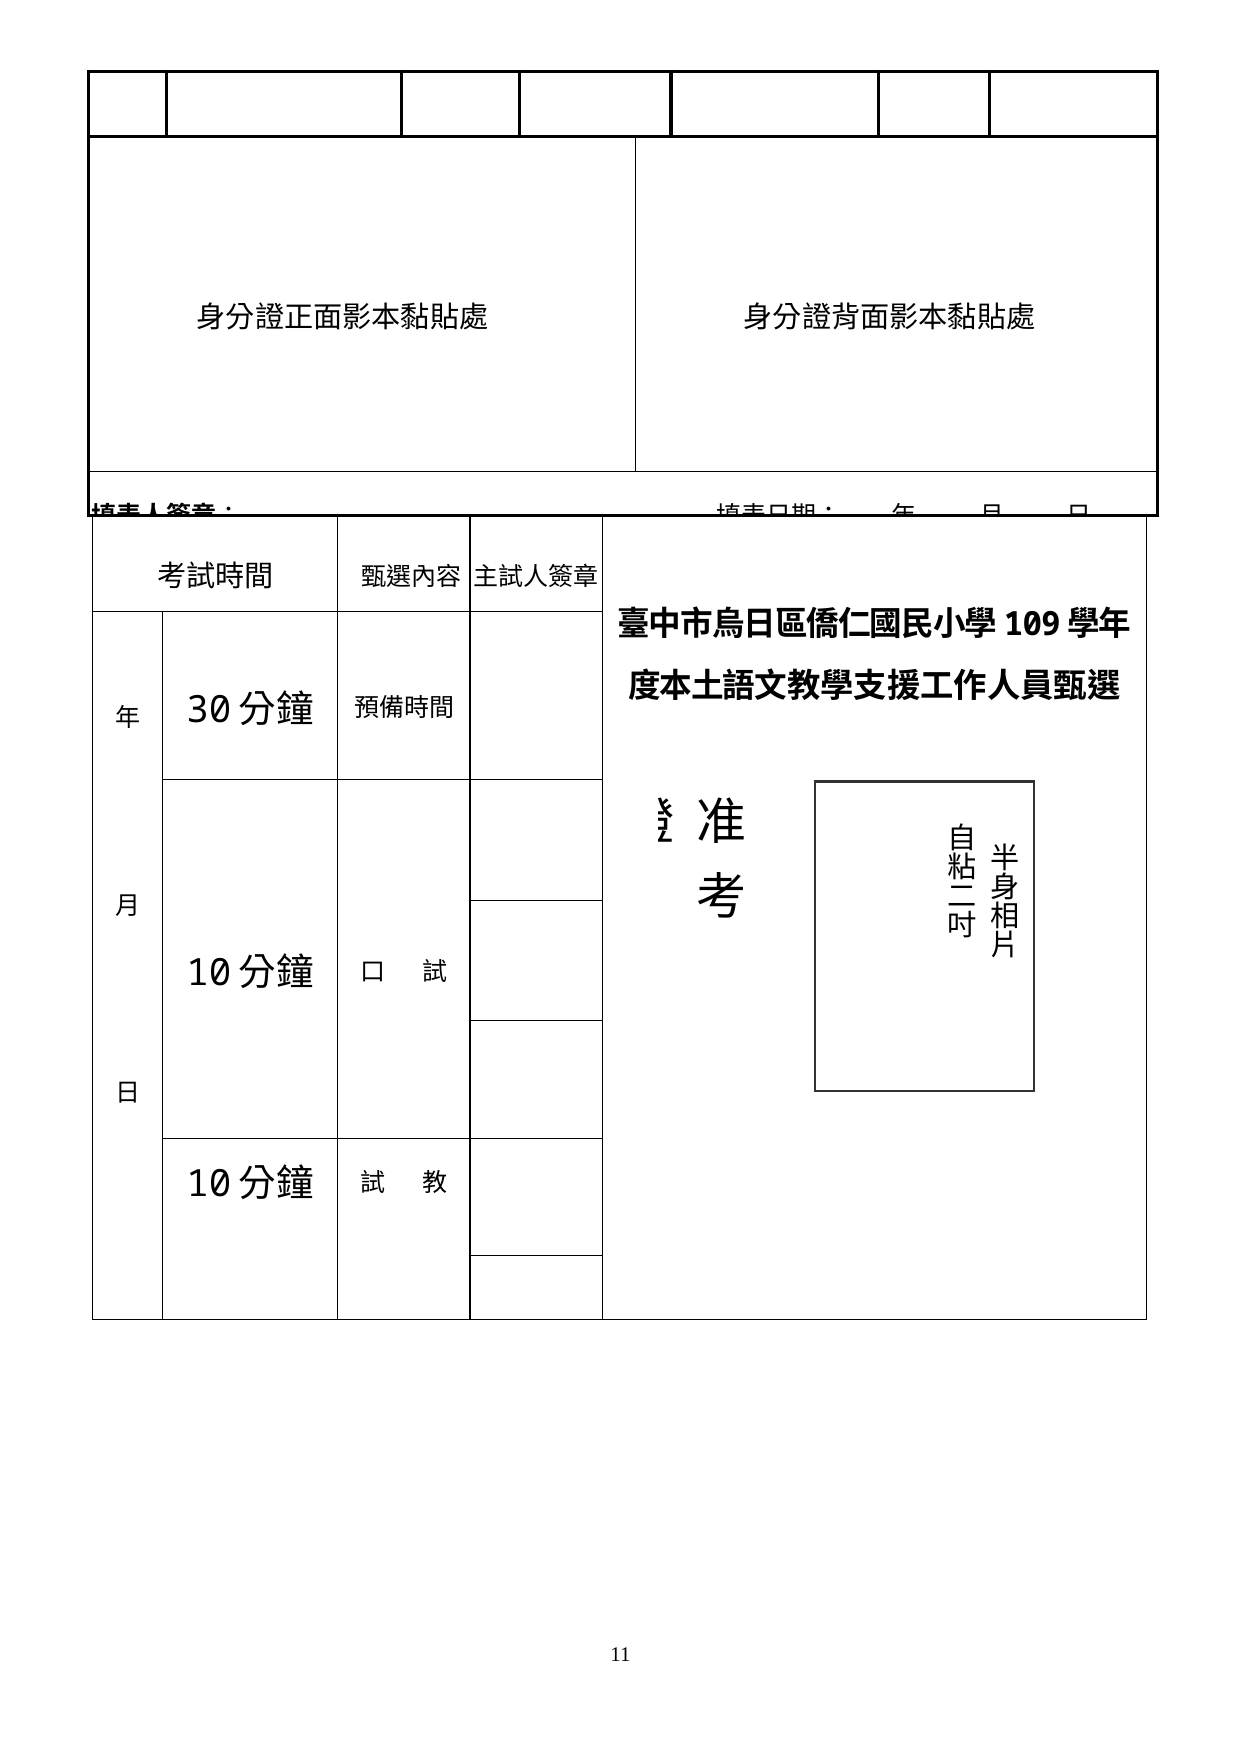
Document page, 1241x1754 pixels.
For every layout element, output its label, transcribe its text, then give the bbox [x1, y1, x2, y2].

table_cell [1147, 900, 1157, 1020]
table_cell 考試時間 [93, 517, 337, 611]
table_cell [880, 73, 988, 135]
table_cell 10分鐘 [163, 1139, 337, 1319]
table_cell [90, 73, 165, 135]
table_cell 主試人簽章 [471, 517, 602, 611]
table_cell [471, 612, 602, 779]
table_cell [1147, 517, 1157, 611]
table_cell [1147, 1255, 1157, 1319]
table_cell [403, 73, 518, 135]
table_cell [471, 1021, 602, 1138]
table_cell 10分鐘 [163, 780, 337, 1138]
table_cell [991, 73, 1156, 135]
table_cell [471, 1139, 602, 1255]
table_cell [471, 901, 602, 1020]
table_cell [521, 73, 669, 135]
table_cell 30分鐘 [163, 612, 337, 779]
table_cell 填表人簽章： 填表日期： 年 月 日 [90, 472, 1156, 514]
table_cell 年 月 日 [93, 612, 162, 1319]
table_cell [168, 73, 400, 135]
table_cell [471, 780, 602, 899]
table_cell 臺中市烏日區僑仁國民小學109學年度本土語文教學支援工作人員甄選 甄選類別：閩南語教學支援工作人員 姓 名： 准考證號碼(考生勿填)： [603, 517, 1146, 1319]
table_cell 甄選內容 [338, 517, 469, 611]
table_cell 身分證正面影本黏貼處 [90, 138, 635, 471]
table_cell 身分證背面影本黏貼處 [636, 138, 1156, 471]
table_cell [1147, 611, 1157, 779]
table_cell [471, 1256, 602, 1319]
table_cell 試 教 [338, 1139, 469, 1319]
table_cell 預備時間 [338, 612, 469, 779]
table_cell [673, 73, 877, 135]
table_cell 口 試 [338, 780, 469, 1138]
table_cell [1147, 1138, 1157, 1255]
table_cell [1147, 779, 1157, 899]
table_cell [1147, 1020, 1157, 1138]
